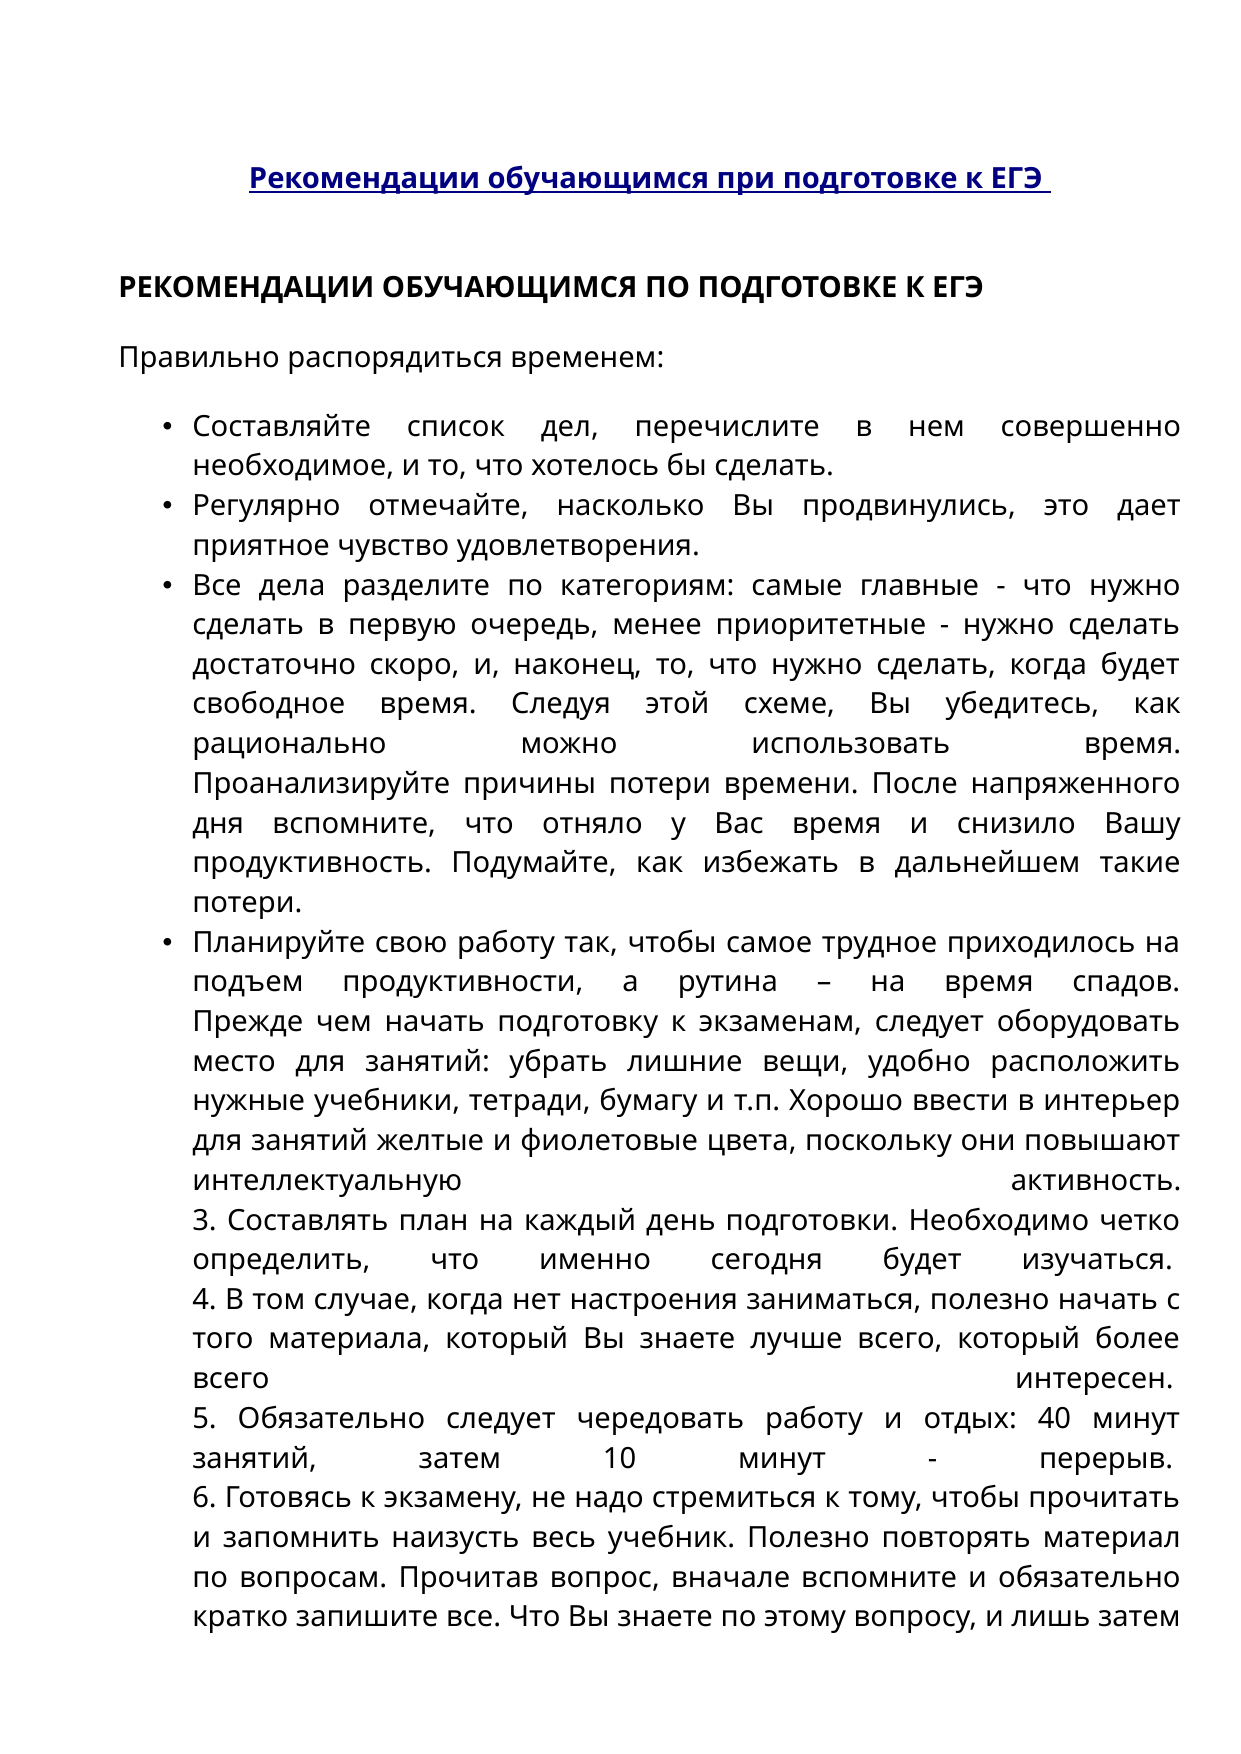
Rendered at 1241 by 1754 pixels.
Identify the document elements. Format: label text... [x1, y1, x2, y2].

list Регулярно отмечайте, насколько Вы продвинулись, это дает приятное чувство удовлетворения. [162, 484, 1181, 564]
subtitle Рекомендации обучающимся при подготовке к ЕГЭ [118, 158, 1181, 197]
list Все дела разделите по категориям: самые главные - что нужно сделать в первую очередь, менее приоритетные - нужно сделать достаточно скоро, и, наконец, то, что нужно сделать, когда будет свободное время. Следуя этой схеме, Вы убедитесь, как рационально можно использовать время. Проанализируйте причины потери времени. После напряженного дня вспомните, что отняло у Вас время и снизило Вашу продуктивность. Подумайте, как избежать в дальнейшем такие потери. [162, 564, 1181, 921]
text Правильно распорядиться временем: [118, 336, 1181, 376]
list Составляйте список дел, перечислите в нем совершенно необходимое, и то, что хотелось бы сделать. [162, 405, 1181, 484]
text РЕКОМЕНДАЦИИ ОБУЧАЮЩИМСЯ ПО ПОДГОТОВКЕ К ЕГЭ [118, 267, 1181, 306]
list Планируйте свою работу так, чтобы самое трудное приходилось на подъем продуктивности, а рутина – на время спадов. Прежде чем начать подготовку к экзаменам, следует оборудовать место для занятий: убрать лишние вещи, удобно расположить нужные учебники, тетради, бумагу и т.п. Хорошо ввести в интерьер для занятий желтые и фиолетовые цвета, поскольку они повышают интеллектуальную активность. 3. Составлять план на каждый день подготовки. Необходимо четко определить, что именно сегодня будет изучаться. 4. В том случае, когда нет настроения заниматься, полезно начать с того материала, который Вы знаете лучше всего, который более всего интересен. 5. Обязательно следует чередовать работу и отдых: 40 минут занятий, затем 10 минут - перерыв. 6. Готовясь к экзамену, не надо стремиться к тому, чтобы прочитать и запомнить наизусть весь учебник. Полезно повторять материал по вопросам. Прочитав вопрос, вначале вспомните и обязательно кратко запишите все. Что Вы знаете по этому вопросу, и лишь затем [162, 921, 1181, 1635]
